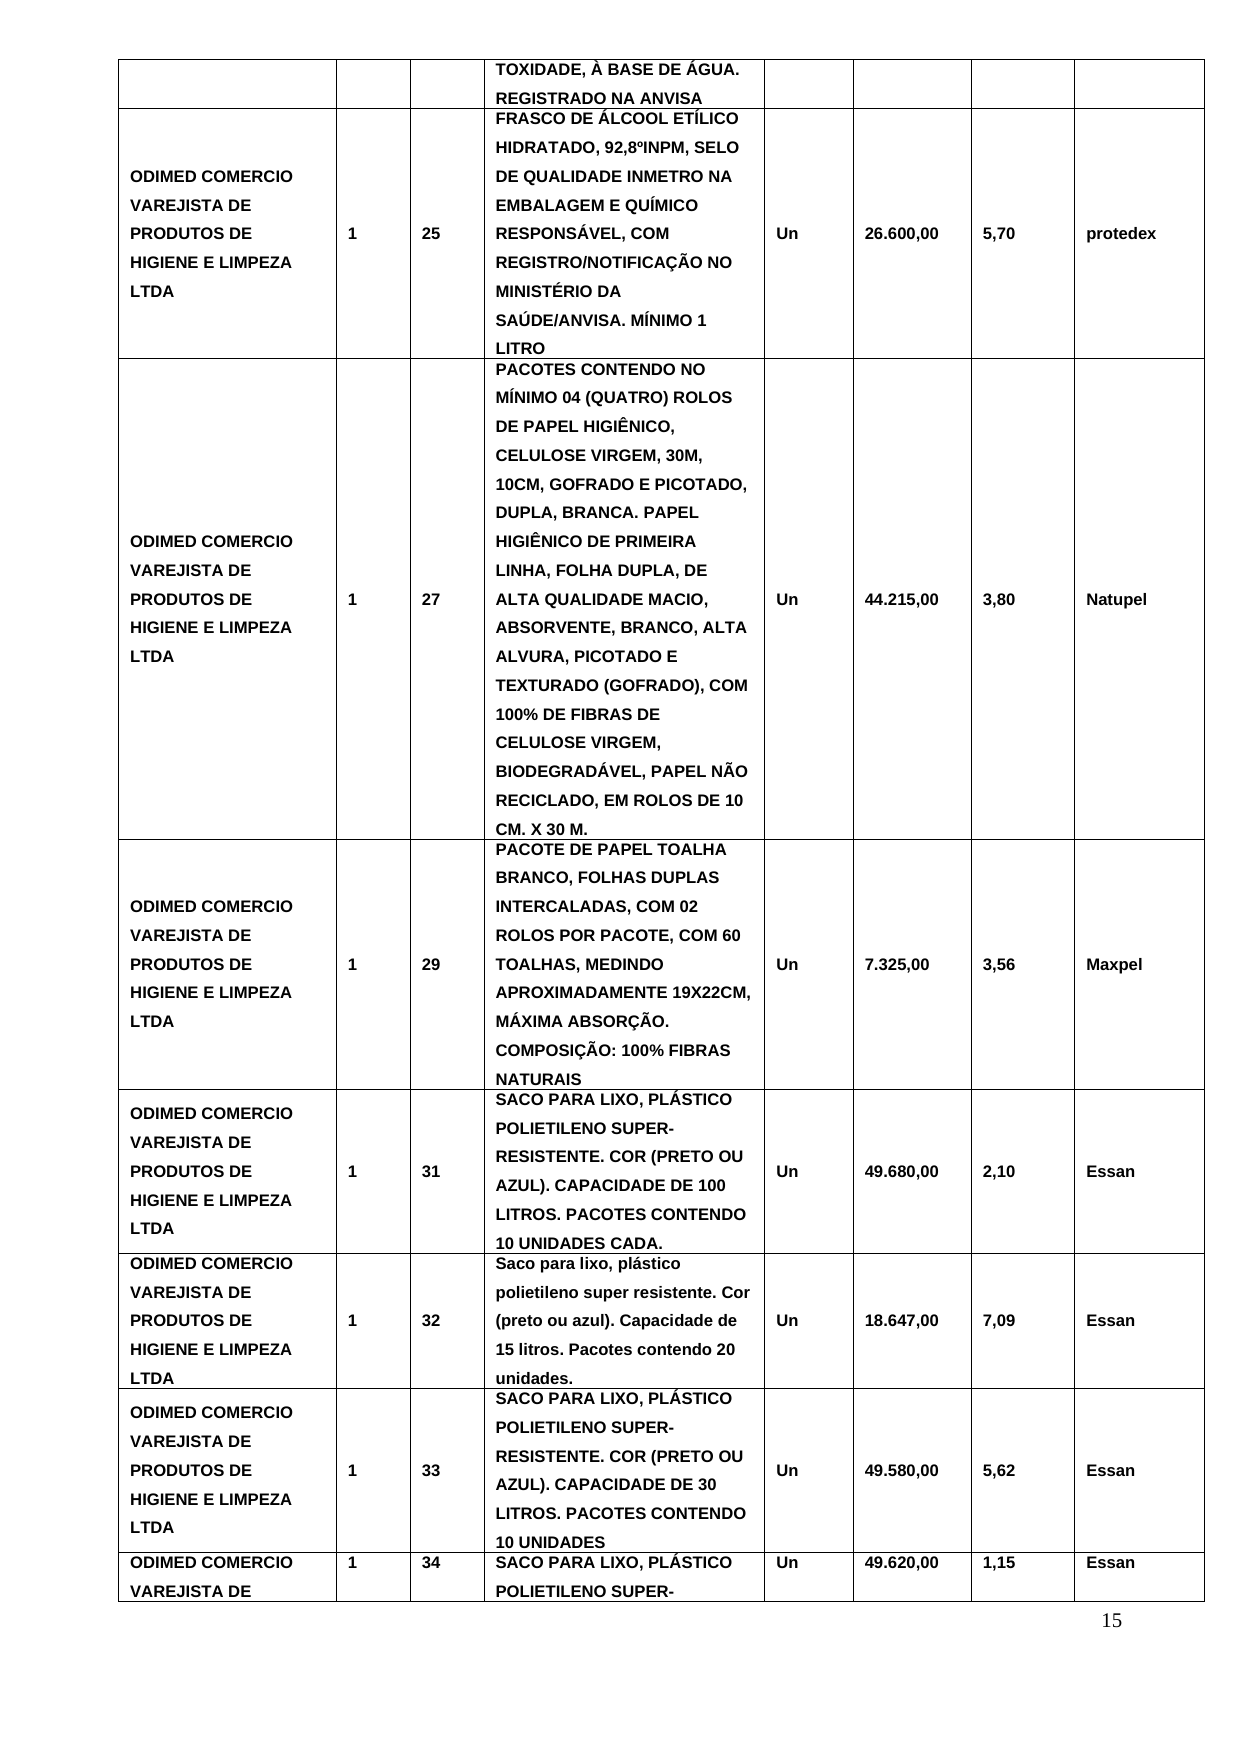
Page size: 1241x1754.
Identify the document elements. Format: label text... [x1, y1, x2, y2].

table_cell [1075, 60, 1204, 108]
table_cell ODIMED COMERCIO VAREJISTA DE PRODUTOS DE HIGIENE E LIMPEZA LTDA [119, 359, 336, 838]
table_cell 2,10 [972, 1090, 1074, 1253]
table_cell 33 [411, 1389, 484, 1552]
table_cell 1,15 [972, 1553, 1074, 1601]
table_cell [119, 60, 336, 108]
table_cell 1 [337, 1090, 410, 1253]
table_cell 26.600,00 [854, 109, 971, 358]
table_cell Saco para lixo, plástico polietileno super resistente. Cor (preto ou azul). Capacidade de 15 litros. Pacotes contendo 20 unidades. [485, 1254, 764, 1388]
table_cell ODIMED COMERCIO VAREJISTA DE PRODUTOS DE HIGIENE E LIMPEZA LTDA [119, 109, 336, 358]
table_cell 34 [411, 1553, 484, 1601]
table_cell Un [765, 1254, 853, 1388]
table_cell ODIMED COMERCIO VAREJISTA DE PRODUTOS DE HIGIENE E LIMPEZA LTDA [119, 840, 336, 1089]
table_cell 1 [337, 109, 410, 358]
table_cell [972, 60, 1074, 108]
table_cell 29 [411, 840, 484, 1089]
table_cell 5,62 [972, 1389, 1074, 1552]
table_cell [765, 60, 853, 108]
table_cell PACOTES CONTENDO NO MÍNIMO 04 (QUATRO) ROLOS DE PAPEL HIGIÊNICO, CELULOSE VIRGEM, 30M, 10CM, GOFRADO E PICOTADO, DUPLA, BRANCA. PAPEL HIGIÊNICO DE PRIMEIRA LINHA, FOLHA DUPLA, DE ALTA QUALIDADE MACIO, ABSORVENTE, BRANCO, ALTA ALVURA, PICOTADO E TEXTURADO (GOFRADO), COM 100% DE FIBRAS DE CELULOSE VIRGEM, BIODEGRADÁVEL, PAPEL NÃO RECICLADO, EM ROLOS DE 10 CM. X 30 M. [485, 359, 764, 838]
table_cell ODIMED COMERCIO VAREJISTA DE PRODUTOS DE HIGIENE E LIMPEZA LTDA [119, 1254, 336, 1388]
table_cell 49.680,00 [854, 1090, 971, 1253]
table_cell 49.620,00 [854, 1553, 971, 1601]
table_cell 7.325,00 [854, 840, 971, 1089]
table_cell 44.215,00 [854, 359, 971, 838]
table_cell 31 [411, 1090, 484, 1253]
table_cell 49.580,00 [854, 1389, 971, 1552]
table_cell Un [765, 1090, 853, 1253]
table_cell Un [765, 109, 853, 358]
table_cell Essan [1075, 1389, 1204, 1552]
table_cell protedex [1075, 109, 1204, 358]
table_cell SACO PARA LIXO, PLÁSTICO POLIETILENO SUPER- [485, 1553, 764, 1601]
table_cell ODIMED COMERCIO VAREJISTA DE [119, 1553, 336, 1601]
table_cell 7,09 [972, 1254, 1074, 1388]
table_cell [411, 60, 484, 108]
table_cell Un [765, 1389, 853, 1552]
table_cell Un [765, 359, 853, 838]
table_cell [854, 60, 971, 108]
table_cell 27 [411, 359, 484, 838]
table_cell 3,56 [972, 840, 1074, 1089]
table_cell SACO PARA LIXO, PLÁSTICO POLIETILENO SUPER-RESISTENTE. COR (PRETO OU AZUL). CAPACIDADE DE 30 LITROS. PACOTES CONTENDO 10 UNIDADES [485, 1389, 764, 1552]
table_cell ODIMED COMERCIO VAREJISTA DE PRODUTOS DE HIGIENE E LIMPEZA LTDA [119, 1090, 336, 1253]
table_cell Un [765, 1553, 853, 1601]
table_cell Essan [1075, 1090, 1204, 1253]
table_cell 5,70 [972, 109, 1074, 358]
table_cell 1 [337, 840, 410, 1089]
table_cell 18.647,00 [854, 1254, 971, 1388]
table_cell 1 [337, 1389, 410, 1552]
table_cell [337, 60, 410, 108]
table_cell TOXIDADE, À BASE DE ÁGUA. REGISTRADO NA ANVISA [485, 60, 764, 108]
table_cell 1 [337, 1254, 410, 1388]
table_cell FRASCO DE ÁLCOOL ETÍLICO HIDRATADO, 92,8ºINPM, SELO DE QUALIDADE INMETRO NA EMBALAGEM E QUÍMICO RESPONSÁVEL, COM REGISTRO/NOTIFICAÇÃO NO MINISTÉRIO DA SAÚDE/ANVISA. MÍNIMO 1 LITRO [485, 109, 764, 358]
table_cell 32 [411, 1254, 484, 1388]
table_cell Maxpel [1075, 840, 1204, 1089]
table_cell ODIMED COMERCIO VAREJISTA DE PRODUTOS DE HIGIENE E LIMPEZA LTDA [119, 1389, 336, 1552]
table_cell SACO PARA LIXO, PLÁSTICO POLIETILENO SUPER-RESISTENTE. COR (PRETO OU AZUL). CAPACIDADE DE 100 LITROS. PACOTES CONTENDO 10 UNIDADES CADA. [485, 1090, 764, 1253]
table_cell 3,80 [972, 359, 1074, 838]
table_cell PACOTE DE PAPEL TOALHA BRANCO, FOLHAS DUPLAS INTERCALADAS, COM 02 ROLOS POR PACOTE, COM 60 TOALHAS, MEDINDO APROXIMADAMENTE 19X22CM, MÁXIMA ABSORÇÃO. COMPOSIÇÃO: 100% FIBRAS NATURAIS [485, 840, 764, 1089]
table_cell Natupel [1075, 359, 1204, 838]
table_cell Essan [1075, 1254, 1204, 1388]
table_cell Un [765, 840, 853, 1089]
table_cell 1 [337, 359, 410, 838]
table_cell Essan [1075, 1553, 1204, 1601]
table_cell 25 [411, 109, 484, 358]
table_cell 1 [337, 1553, 410, 1601]
